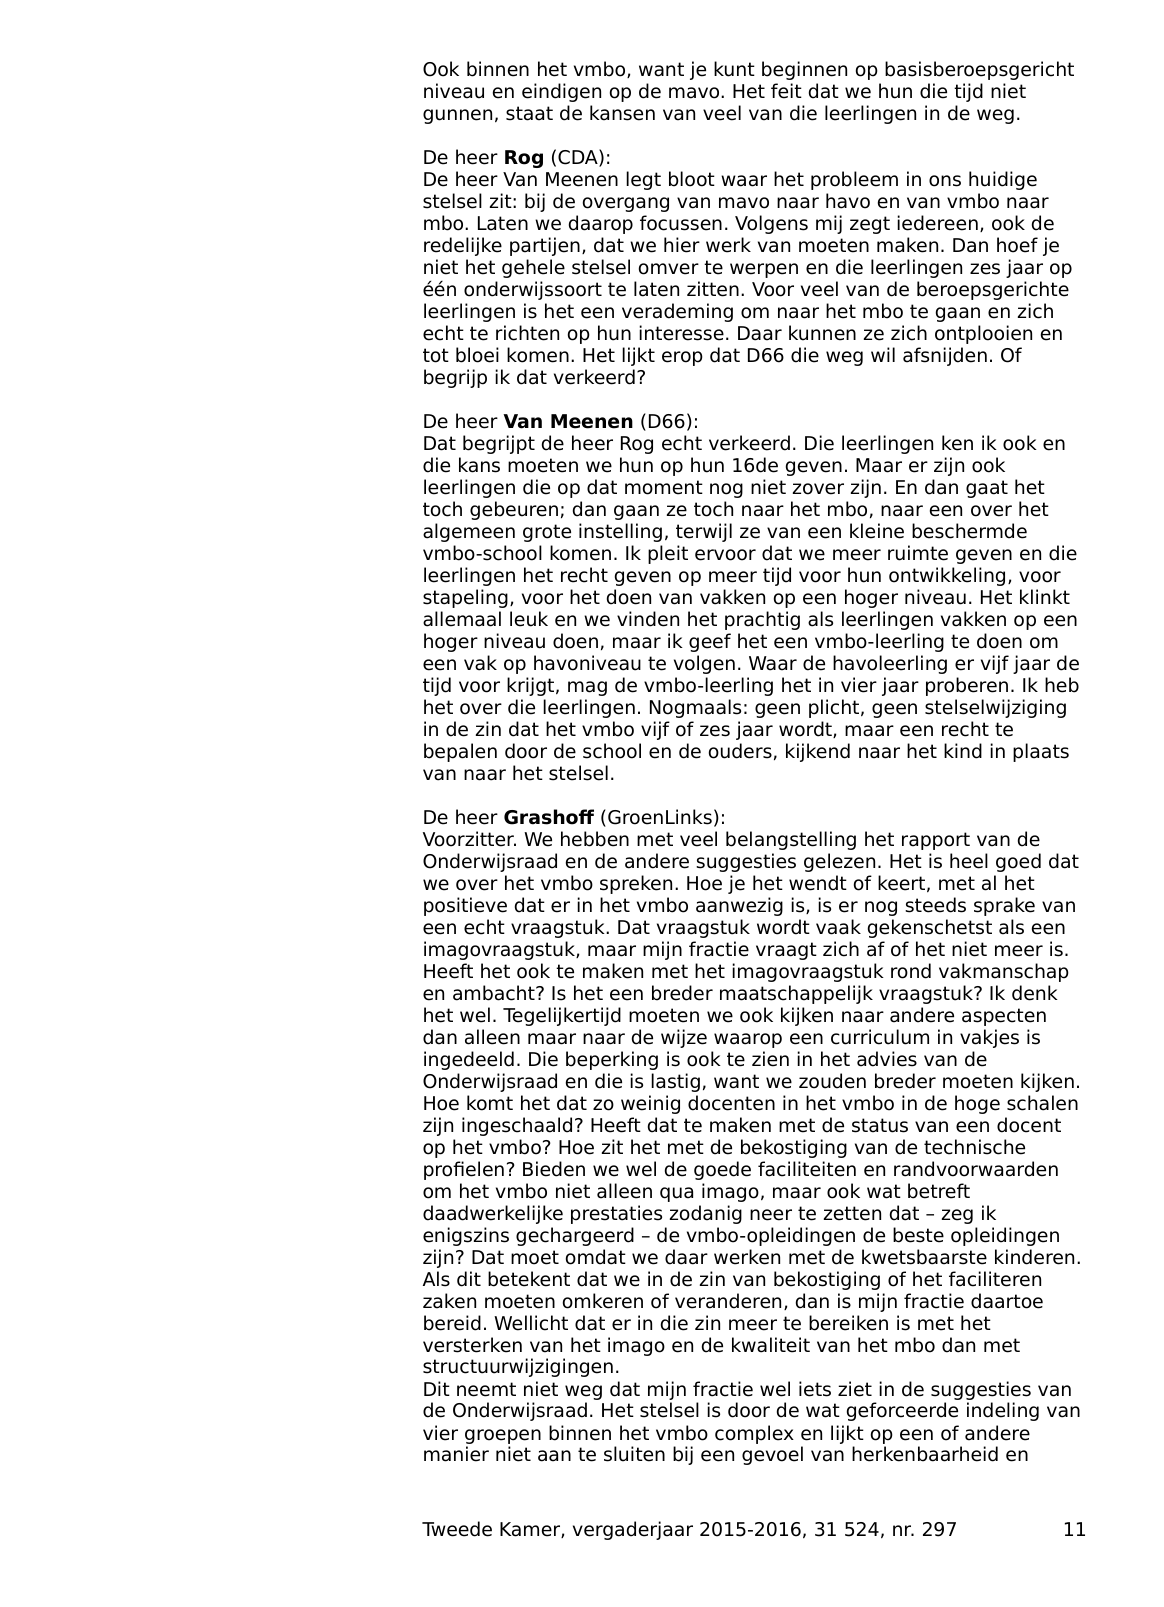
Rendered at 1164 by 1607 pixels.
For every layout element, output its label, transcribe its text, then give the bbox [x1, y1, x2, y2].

text De heer Rog (CDA): [422, 147, 1087, 169]
text Dit neemt niet weg dat mijn fractie wel iets ziet in de suggesties van de Onderwijsraad. Het stelsel is door de wat geforceerde indeling van vier groepen binnen het vmbo complex en lijkt op een of andere manier niet aan te sluiten bij een gevoel van herkenbaarheid en [422, 1378, 1087, 1466]
text Dat begrijpt de heer Rog echt verkeerd. Die leerlingen ken ik ook en die kans moeten we hun op hun 16de geven. Maar er zijn ook leerlingen die op dat moment nog niet zover zijn. En dan gaat het toch gebeuren; dan gaan ze toch naar het mbo, naar een over het algemeen grote instelling, terwijl ze van een kleine beschermde vmbo-school komen. Ik pleit ervoor dat we meer ruimte geven en die leerlingen het recht geven op meer tijd voor hun ontwikkeling, voor stapeling, voor het doen van vakken op een hoger niveau. Het klinkt allemaal leuk en we vinden het prachtig als leerlingen vakken op een hoger niveau doen, maar ik geef het een vmbo-leerling te doen om een vak op havoniveau te volgen. Waar de havoleerling er vijf jaar de tijd voor krijgt, mag de vmbo-leerling het in vier jaar proberen. Ik heb het over die leerlingen. Nogmaals: geen plicht, geen stelselwijziging in de zin dat het vmbo vijf of zes jaar wordt, maar een recht te bepalen door de school en de ouders, kijkend naar het kind in plaats van naar het stelsel. [422, 433, 1087, 785]
text Voorzitter. We hebben met veel belangstelling het rapport van de Onderwijsraad en de andere suggesties gelezen. Het is heel goed dat we over het vmbo spreken. Hoe je het wendt of keert, met al het positieve dat er in het vmbo aanwezig is, is er nog steeds sprake van een echt vraagstuk. Dat vraagstuk wordt vaak gekenschetst als een imagovraagstuk, maar mijn fractie vraagt zich af of het niet meer is. Heeft het ook te maken met het imagovraagstuk rond vakmanschap en ambacht? Is het een breder maatschappelijk vraagstuk? Ik denk het wel. Tegelijkertijd moeten we ook kijken naar andere aspecten dan alleen maar naar de wijze waarop een curriculum in vakjes is ingedeeld. Die beperking is ook te zien in het advies van de Onderwijsraad en die is lastig, want we zouden breder moeten kijken. Hoe komt het dat zo weinig docenten in het vmbo in de hoge schalen zijn ingeschaald? Heeft dat te maken met de status van een docent op het vmbo? Hoe zit het met de bekostiging van de technische profielen? Bieden we wel de goede faciliteiten en randvoorwaarden om het vmbo niet alleen qua imago, maar ook wat betreft daadwerkelijke prestaties zodanig neer te zetten dat – zeg ik enigszins gechargeerd – de vmbo-opleidingen de beste opleidingen zijn? Dat moet omdat we daar werken met de kwetsbaarste kinderen. Als dit betekent dat we in de zin van bekostiging of het faciliteren zaken moeten omkeren of veranderen, dan is mijn fractie daartoe bereid. Wellicht dat er in die zin meer te bereiken is met het versterken van het imago en de kwaliteit van het mbo dan met structuurwijzigingen. [422, 829, 1087, 1378]
text De heer Van Meenen legt bloot waar het probleem in ons huidige stelsel zit: bij de overgang van mavo naar havo en van vmbo naar mbo. Laten we daarop focussen. Volgens mij zegt iedereen, ook de redelijke partijen, dat we hier werk van moeten maken. Dan hoef je niet het gehele stelsel omver te werpen en die leerlingen zes jaar op één onderwijssoort te laten zitten. Voor veel van de beroepsgerichte leerlingen is het een verademing om naar het mbo te gaan en zich echt te richten op hun interesse. Daar kunnen ze zich ontplooien en tot bloei komen. Het lijkt erop dat D66 die weg wil afsnijden. Of begrijp ik dat verkeerd? [422, 169, 1087, 389]
text Ook binnen het vmbo, want je kunt beginnen op basisberoepsgericht niveau en eindigen op de mavo. Het feit dat we hun die tijd niet gunnen, staat de kansen van veel van die leerlingen in de weg. [422, 59, 1087, 125]
text De heer Van Meenen (D66): [422, 411, 1087, 433]
text De heer Grashoff (GroenLinks): [422, 807, 1087, 829]
